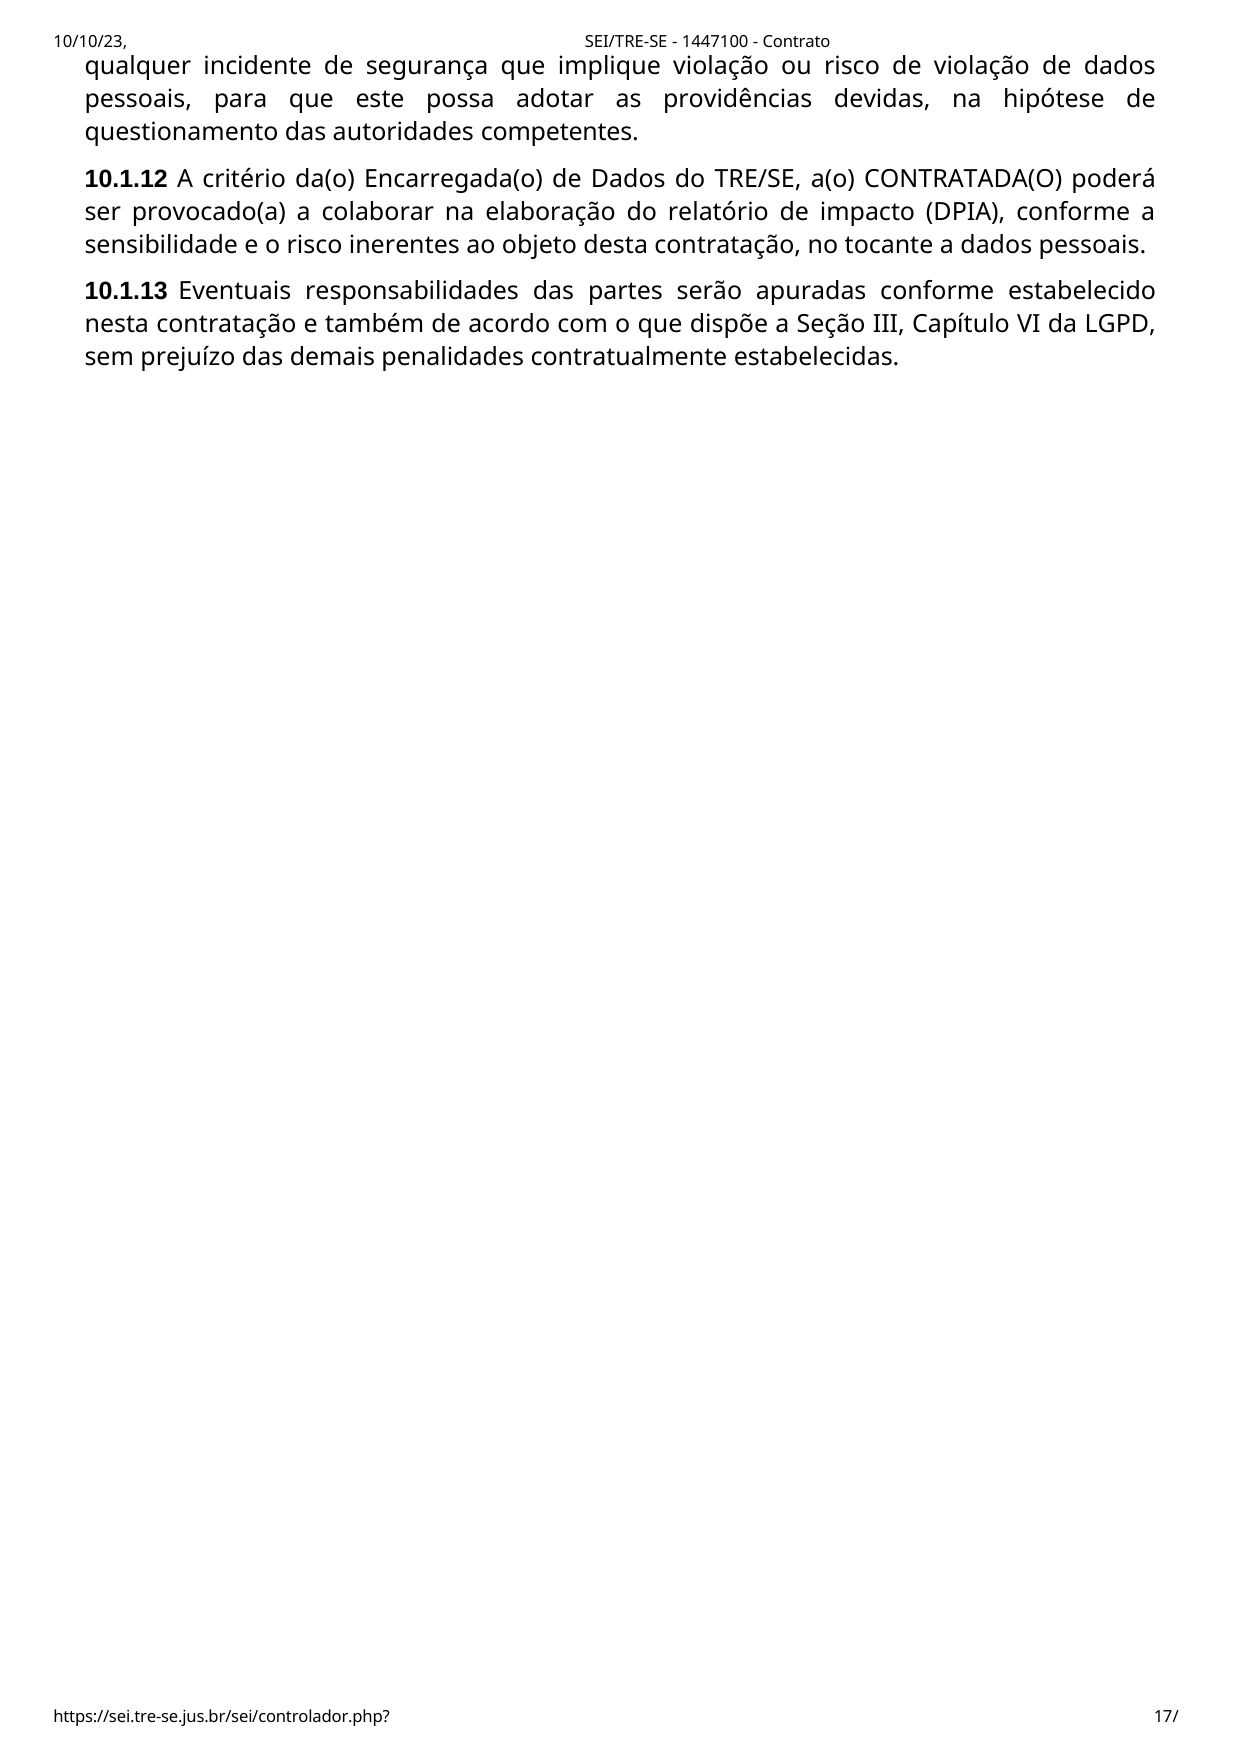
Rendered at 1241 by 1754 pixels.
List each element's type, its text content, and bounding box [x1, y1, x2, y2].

list A critério da(o) Encarregada(o) de Dados do TRE/SE, a(o) CONTRATADA(O) poderá ser provocado(a) a colaborar na elaboração do relatório de impacto (DPIA), conforme a sensibilidade e o risco inerentes ao objeto desta contratação, no tocante a dados pessoais. [84, 160, 1157, 261]
list Eventuais responsabilidades das partes serão apuradas conforme estabelecido nesta contratação e também de acordo com o que dispõe a Seção III, Capítulo VI da LGPD, sem prejuízo das demais penalidades contratualmente estabelecidas. [84, 273, 1157, 373]
list qualquer incidente de segurança que implique violação ou risco de violação de dados pessoais, para que este possa adotar as providências devidas, na hipótese de questionamento das autoridades competentes. [84, 48, 1157, 148]
